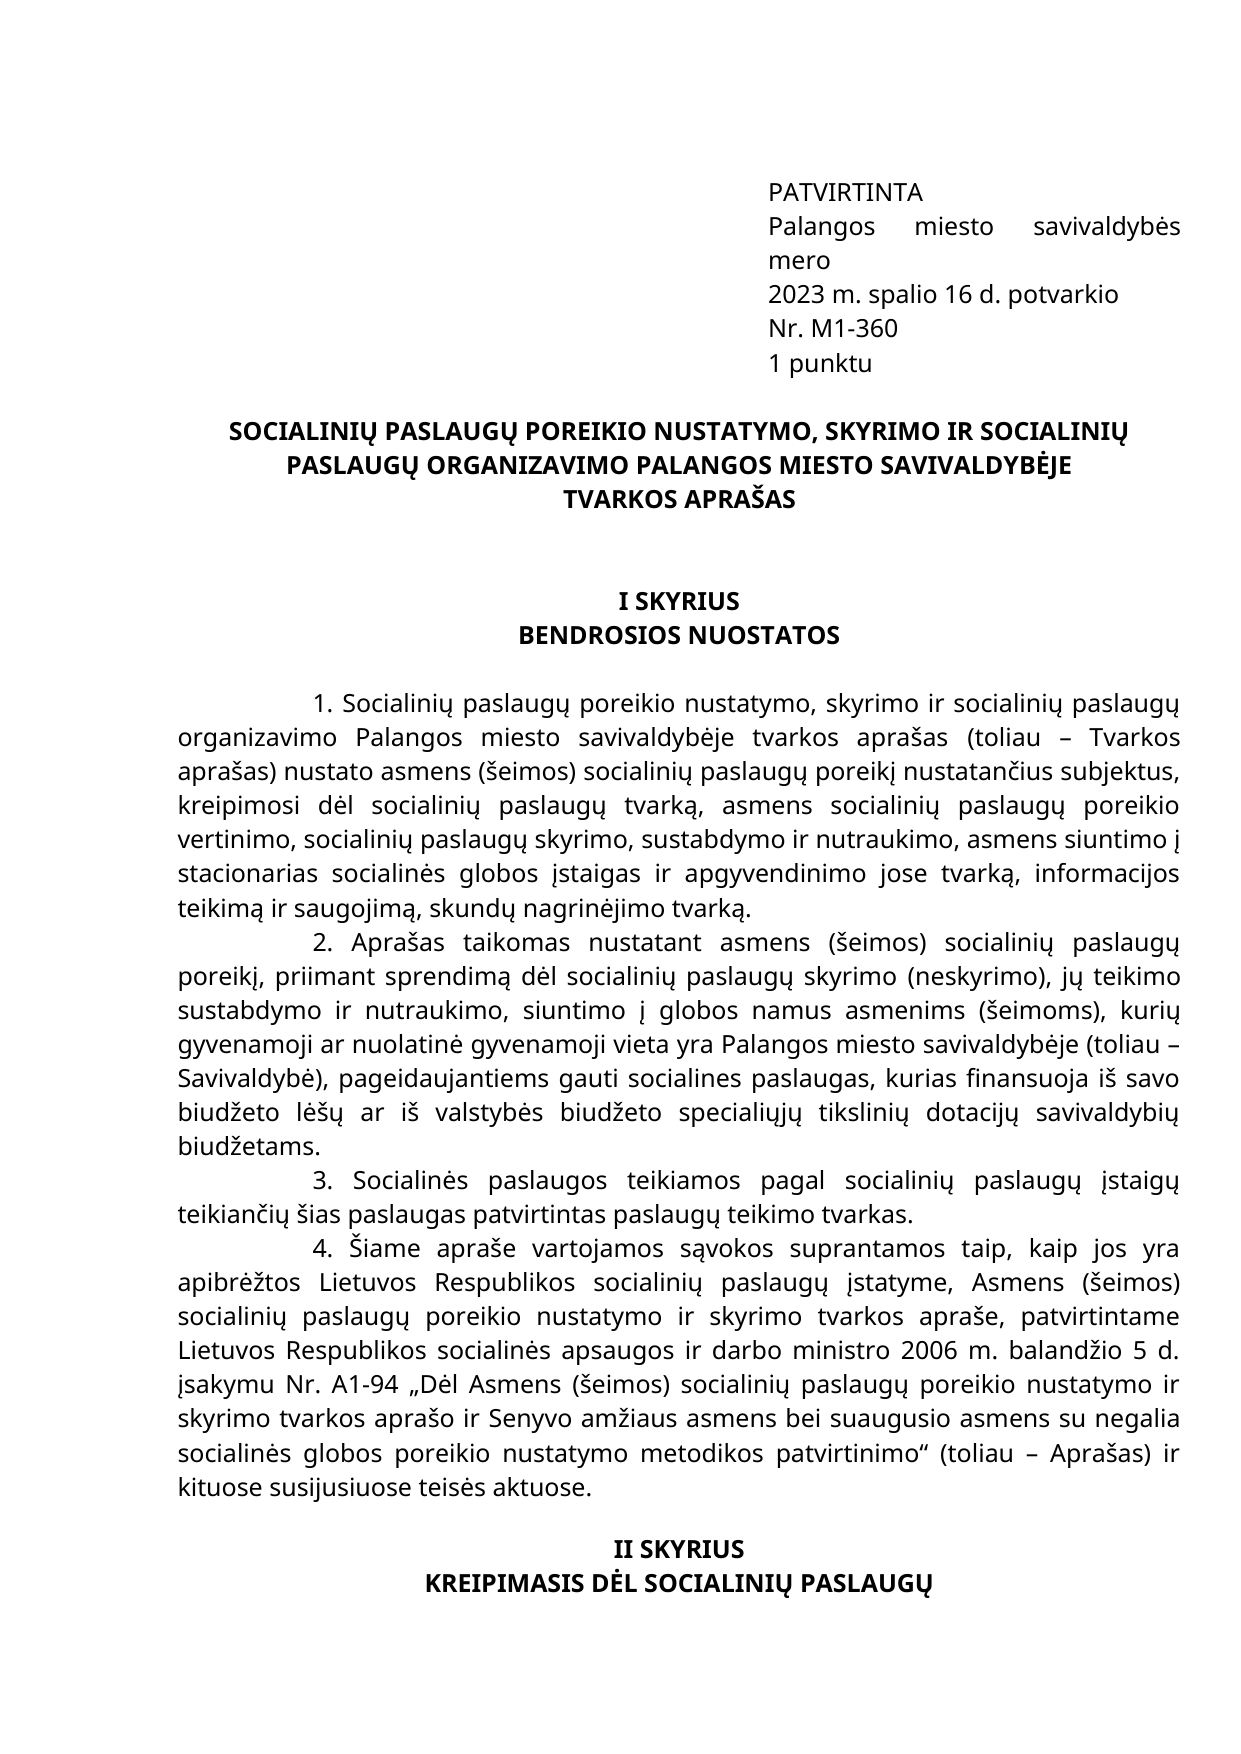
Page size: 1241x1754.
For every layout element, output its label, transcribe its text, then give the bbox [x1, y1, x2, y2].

text II SKYRIUS [177, 1532, 1181, 1566]
text Palangos miesto savivaldybės mero [768, 209, 1181, 277]
text I SKYRIUS [177, 584, 1181, 618]
text BENDROSIOS NUOSTATOS [177, 618, 1181, 652]
text KREIPIMASIS DĖL SOCIALINIŲ PASLAUGŲ [177, 1566, 1181, 1600]
text 4. Šiame apraše vartojamos sąvokos suprantamos taip, kaip jos yra apibrėžtos Lietuvos Respublikos socialinių paslaugų įstatyme, Asmens (šeimos) socialinių paslaugų poreikio nustatymo ir skyrimo tvarkos apraše, patvirtintame Lietuvos Respublikos socialinės apsaugos ir darbo ministro 2006 m. balandžio 5 d. įsakymu Nr. A1-94 „Dėl Asmens (šeimos) socialinių paslaugų poreikio nustatymo ir skyrimo tvarkos aprašo ir Senyvo amžiaus asmens bei suaugusio asmens su negalia socialinės globos poreikio nustatymo metodikos patvirtinimo“ (toliau – Aprašas) ir kituose susijusiuose teisės aktuose. [177, 1231, 1181, 1503]
text 2. Aprašas taikomas nustatant asmens (šeimos) socialinių paslaugų poreikį, priimant sprendimą dėl socialinių paslaugų skyrimo (neskyrimo), jų teikimo sustabdymo ir nutraukimo, siuntimo į globos namus asmenims (šeimoms), kurių gyvenamoji ar nuolatinė gyvenamoji vieta yra Palangos miesto savivaldybėje (toliau – Savivaldybė), pageidaujantiems gauti socialines paslaugas, kurias finansuoja iš savo biudžeto lėšų ar iš valstybės biudžeto specialiųjų tikslinių dotacijų savivaldybių biudžetams. [177, 924, 1181, 1163]
text Nr. M1-360 [768, 311, 1181, 345]
text PATVIRTINTA [768, 175, 1181, 209]
text 1 punktu [768, 345, 1181, 379]
text 3. Socialinės paslaugos teikiamos pagal socialinių paslaugų įstaigų teikiančių šias paslaugas patvirtintas paslaugų teikimo tvarkas. [177, 1163, 1181, 1231]
text 2023 m. spalio 16 d. potvarkio [768, 277, 1181, 311]
text 1. Socialinių paslaugų poreikio nustatymo, skyrimo ir socialinių paslaugų organizavimo Palangos miesto savivaldybėje tvarkos aprašas (toliau – Tvarkos aprašas) nustato asmens (šeimos) socialinių paslaugų poreikį nustatančius subjektus, kreipimosi dėl socialinių paslaugų tvarką, asmens socialinių paslaugų poreikio vertinimo, socialinių paslaugų skyrimo, sustabdymo ir nutraukimo, asmens siuntimo į stacionarias socialinės globos įstaigas ir apgyvendinimo jose tvarką, informacijos teikimą ir saugojimą, skundų nagrinėjimo tvarką. [177, 686, 1181, 924]
text SOCIALINIŲ PASLAUGŲ POREIKIO NUSTATYMO, SKYRIMO IR SOCIALINIŲ PASLAUGŲ ORGANIZAVIMO PALANGOS MIESTO SAVIVALDYBĖJE TVARKOS APRAŠAS [177, 413, 1181, 516]
